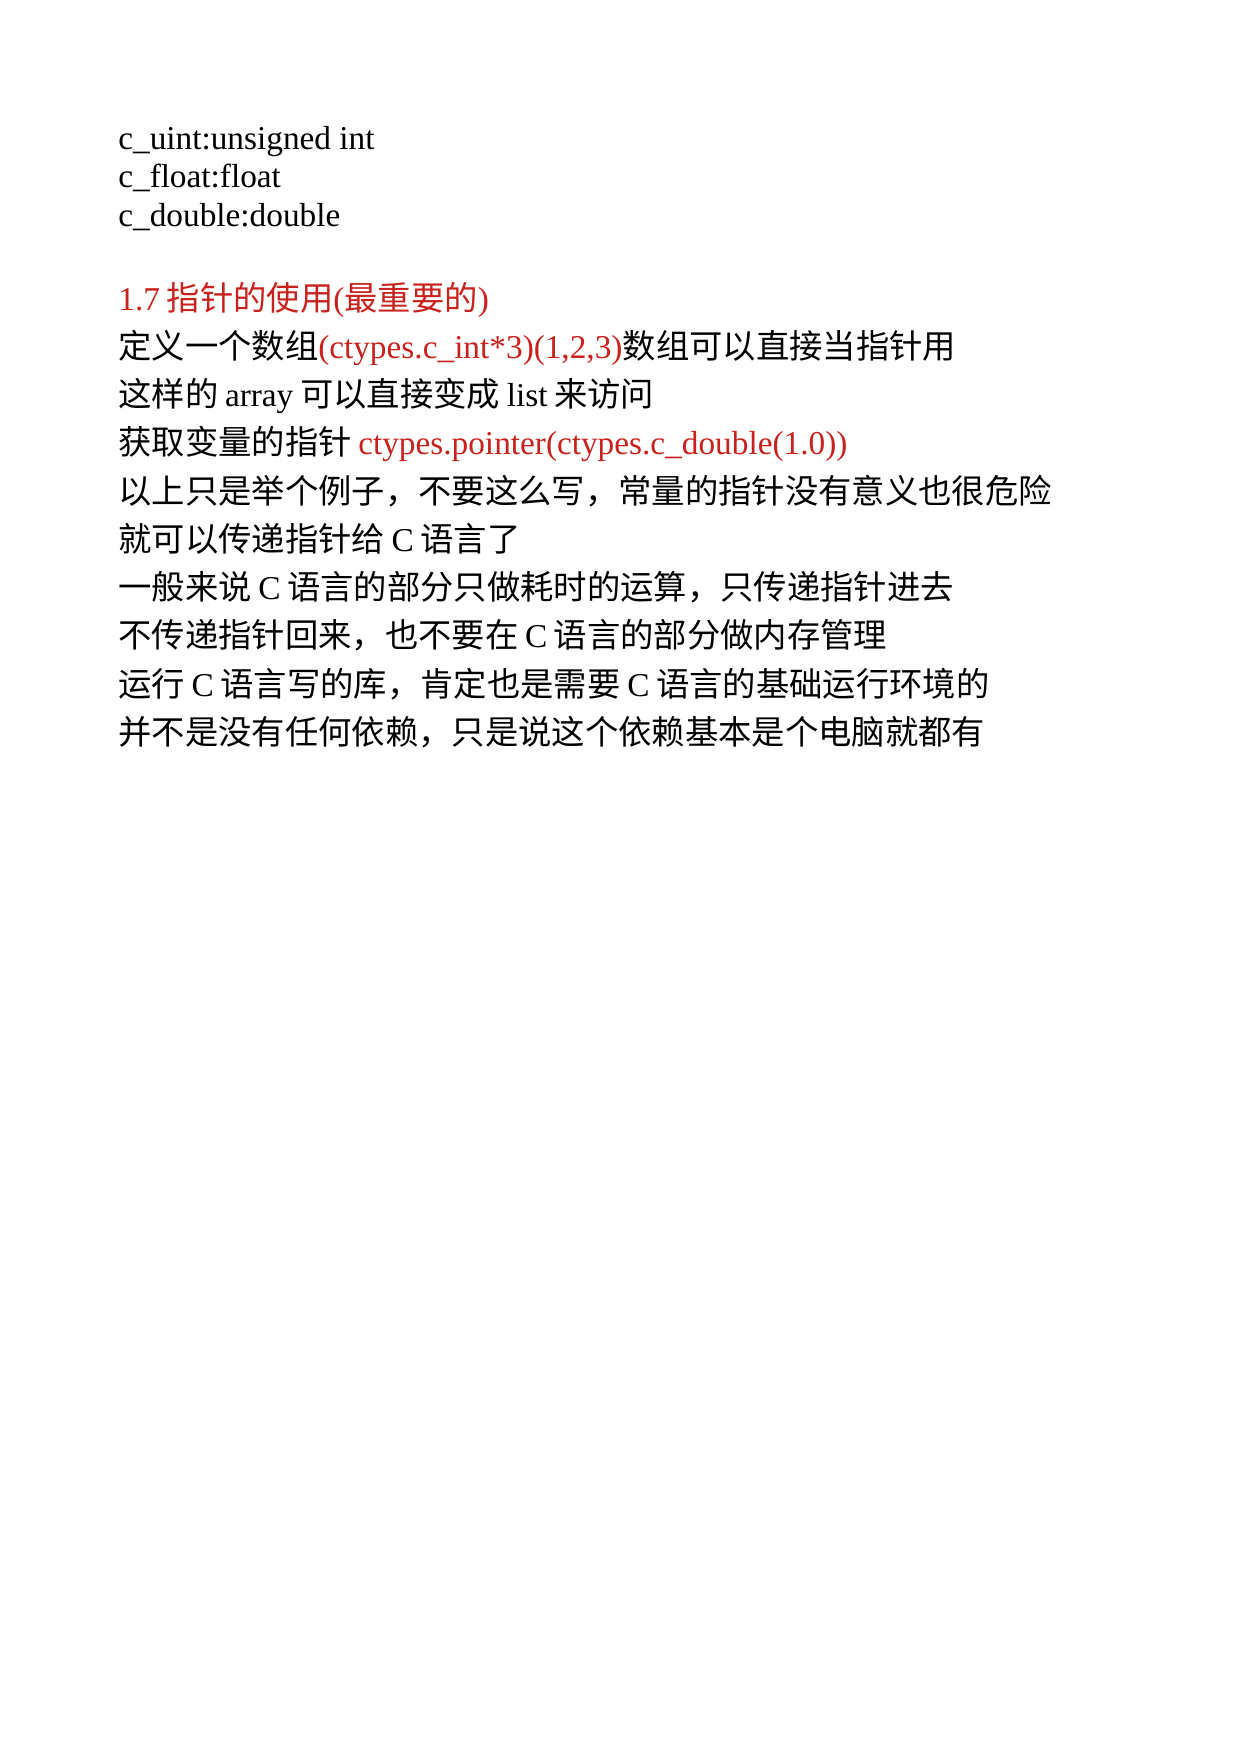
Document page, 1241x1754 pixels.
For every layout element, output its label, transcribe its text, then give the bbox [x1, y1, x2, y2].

text 运行C语言写的库，肯定也是需要C语言的基础运行环境的 [118, 657, 1122, 706]
text 就可以传递指针给C语言了 [118, 513, 1122, 561]
text 这样的array可以直接变成list来访问 [118, 368, 1122, 416]
text 一般来说C语言的部分只做耗时的运算，只传递指针进去 [118, 561, 1122, 609]
text c_double:double [118, 195, 1122, 233]
text 不传递指针回来，也不要在C语言的部分做内存管理 [118, 609, 1122, 657]
text c_float:float [118, 156, 1122, 195]
text c_uint:unsigned int [118, 118, 1122, 156]
text 定义一个数组(ctypes.c_int*3)(1,2,3)数组可以直接当指针用 [118, 320, 1122, 368]
text 获取变量的指针ctypes.pointer(ctypes.c_double(1.0)) [118, 416, 1122, 464]
text 以上只是举个例子，不要这么写，常量的指针没有意义也很危险 [118, 464, 1122, 513]
text 并不是没有任何依赖，只是说这个依赖基本是个电脑就都有 [118, 706, 1122, 754]
text 1.7指针的使用(最重要的) [118, 271, 1122, 320]
